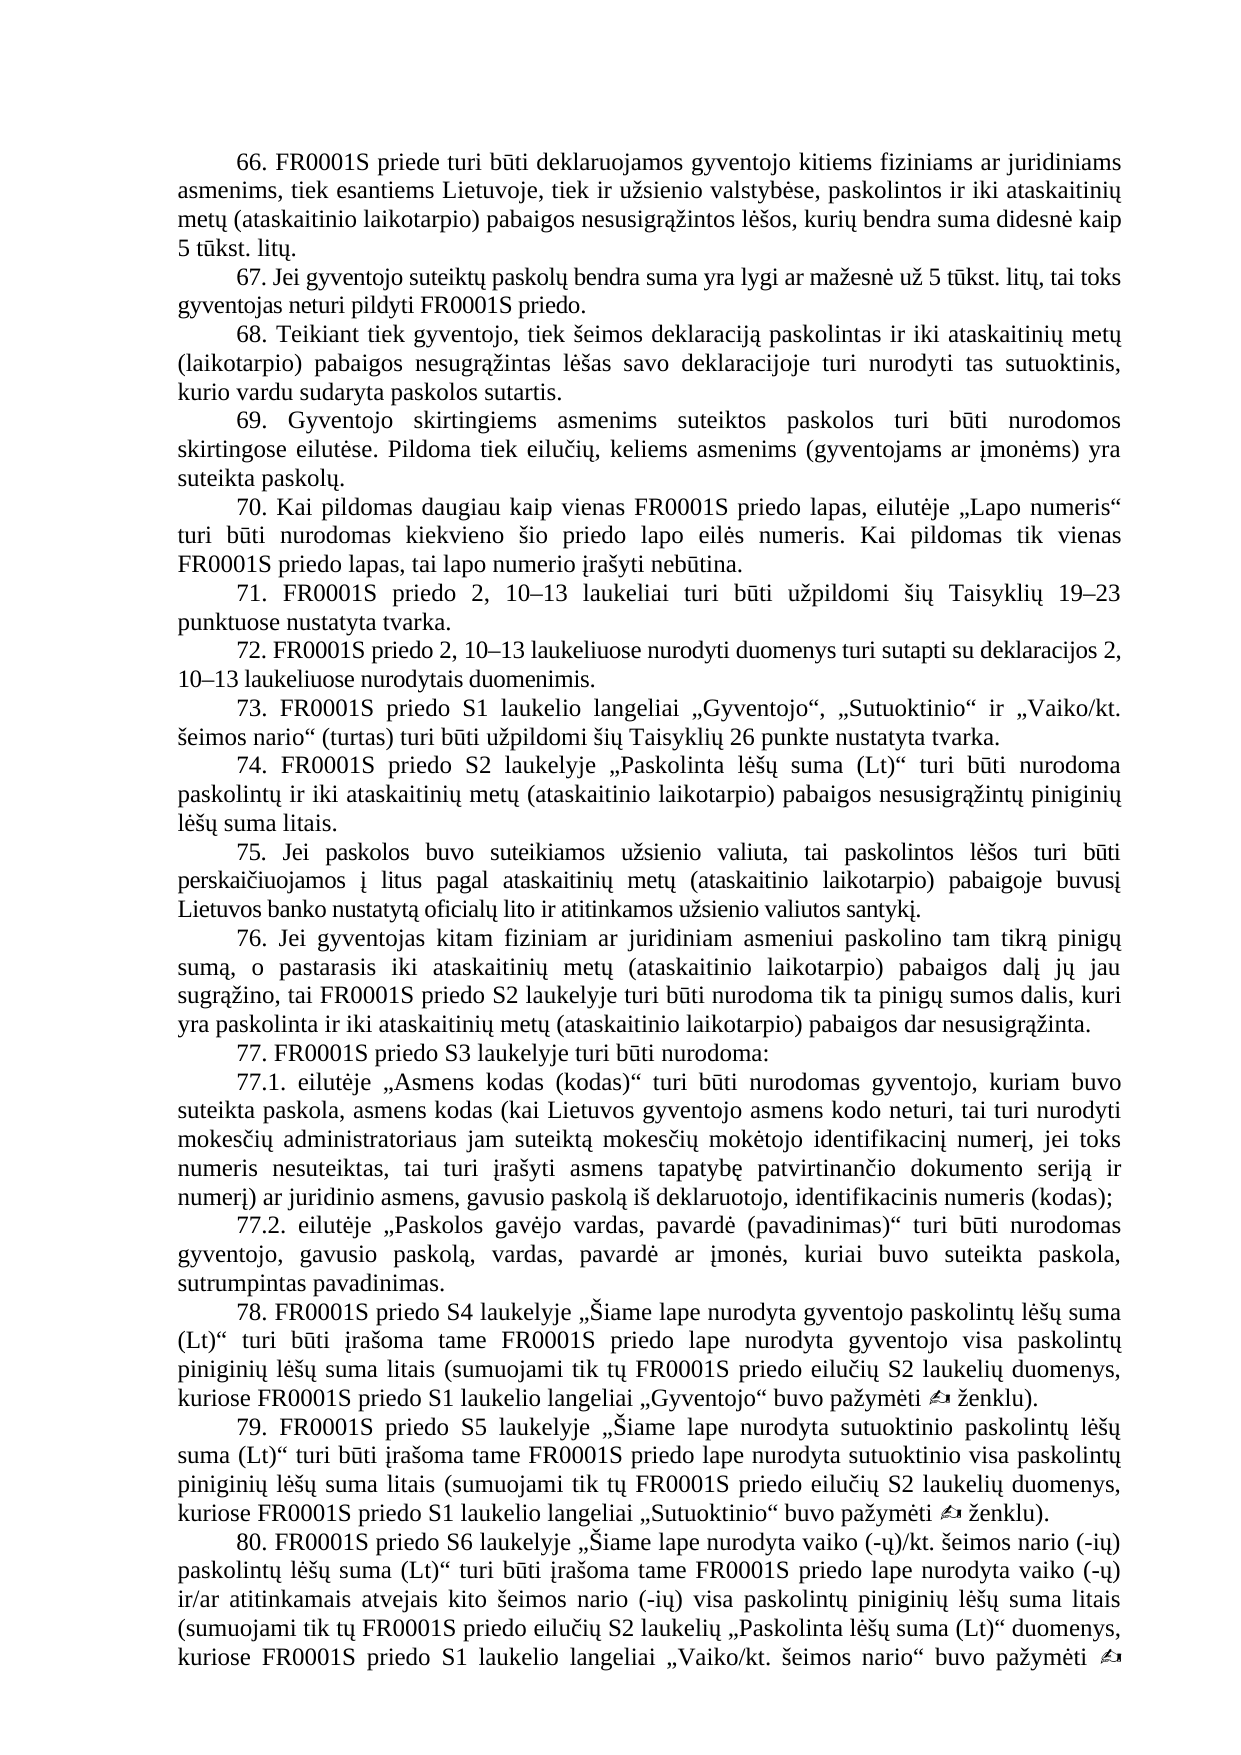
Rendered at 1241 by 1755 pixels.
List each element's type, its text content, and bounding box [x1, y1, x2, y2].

text 75. Jei paskolos buvo suteikiamos užsienio valiuta, tai paskolintos lėšos turi būti perskaičiuojamos į litus pagal ataskaitinių metų (ataskaitinio laikotarpio) pabaigoje buvusį Lietuvos banko nustatytą oficialų lito ir atitinkamos užsienio valiutos santykį. [177, 837, 1122, 923]
text 70. Kai pildomas daugiau kaip vienas FR0001S priedo lapas, eilutėje „Lapo numeris“ turi būti nurodomas kiekvieno šio priedo lapo eilės numeris. Kai pildomas tik vienas FR0001S priedo lapas, tai lapo numerio įrašyti nebūtina. [177, 492, 1122, 578]
text 76. Jei gyventojas kitam fiziniam ar juridiniam asmeniui paskolino tam tikrą pinigų sumą, o pastarasis iki ataskaitinių metų (ataskaitinio laikotarpio) pabaigos dalį jų jau sugrąžino, tai FR0001S priedo S2 laukelyje turi būti nurodoma tik ta pinigų sumos dalis, kuri yra paskolinta ir iki ataskaitinių metų (ataskaitinio laikotarpio) pabaigos dar nesusigrąžinta. [177, 923, 1122, 1038]
text 71. FR0001S priedo 2, 10–13 laukeliai turi būti užpildomi šių Taisyklių 19–23 punktuose nustatyta tvarka. [177, 578, 1122, 636]
text 68. Teikiant tiek gyventojo, tiek šeimos deklaraciją paskolintas ir iki ataskaitinių metų (laikotarpio) pabaigos nesugrąžintas lėšas savo deklaracijoje turi nurodyti tas sutuoktinis, kurio vardu sudaryta paskolos sutartis. [177, 319, 1122, 406]
text 66. FR0001S priede turi būti deklaruojamos gyventojo kitiems fiziniams ar juridiniams asmenims, tiek esantiems Lietuvoje, tiek ir užsienio valstybėse, paskolintos ir iki ataskaitinių metų (ataskaitinio laikotarpio) pabaigos nesusigrąžintos lėšos, kurių bendra suma didesnė kaip 5 tūkst. litų. [177, 147, 1122, 262]
text 72. FR0001S priedo 2, 10–13 laukeliuose nurodyti duomenys turi sutapti su deklaracijos 2, 10–13 laukeliuose nurodytais duomenimis. [177, 636, 1122, 693]
text 74. FR0001S priedo S2 laukelyje „Paskolinta lėšų suma (Lt)“ turi būti nurodoma paskolintų ir iki ataskaitinių metų (ataskaitinio laikotarpio) pabaigos nesusigrąžintų piniginių lėšų suma litais. [177, 751, 1122, 837]
text 77. FR0001S priedo S3 laukelyje turi būti nurodoma: [177, 1038, 1122, 1067]
text 77.2. eilutėje „Paskolos gavėjo vardas, pavardė (pavadinimas)“ turi būti nurodomas gyventojo, gavusio paskolą, vardas, pavardė ar įmonės, kuriai buvo suteikta paskola, sutrumpintas pavadinimas. [177, 1211, 1122, 1297]
text 77.1. eilutėje „Asmens kodas (kodas)“ turi būti nurodomas gyventojo, kuriam buvo suteikta paskola, asmens kodas (kai Lietuvos gyventojo asmens kodo neturi, tai turi nurodyti mokesčių administratoriaus jam suteiktą mokesčių mokėtojo identifikacinį numerį, jei toks numeris nesuteiktas, tai turi įrašyti asmens tapatybę patvirtinančio dokumento seriją ir numerį) ar juridinio asmens, gavusio paskolą iš deklaruotojo, identifikacinis numeris (kodas); [177, 1067, 1122, 1211]
text 80. FR0001S priedo S6 laukelyje „Šiame lape nurodyta vaiko (-ų)/kt. šeimos nario (-ių) paskolintų lėšų suma (Lt)“ turi būti įrašoma tame FR0001S priedo lape nurodyta vaiko (-ų) ir/ar atitinkamais atvejais kito šeimos nario (-ių) visa paskolintų piniginių lėšų suma litais (sumuojami tik tų FR0001S priedo eilučių S2 laukelių „Paskolinta lėšų suma (Lt)“ duomenys, kuriose FR0001S priedo S1 laukelio langeliai „Vaiko/kt. šeimos nario“ buvo pažymėti [x] ženklu). [177, 1527, 1122, 1671]
text 69. Gyventojo skirtingiems asmenims suteiktos paskolos turi būti nurodomos skirtingose eilutėse. Pildoma tiek eilučių, keliems asmenims (gyventojams ar įmonėms) yra suteikta paskolų. [177, 406, 1122, 492]
text 79. FR0001S priedo S5 laukelyje „Šiame lape nurodyta sutuoktinio paskolintų lėšų suma (Lt)“ turi būti įrašoma tame FR0001S priedo lape nurodyta sutuoktinio visa paskolintų piniginių lėšų suma litais (sumuojami tik tų FR0001S priedo eilučių S2 laukelių duomenys, kuriose FR0001S priedo S1 laukelio langeliai „Sutuoktinio“ buvo pažymėti [x] ženklu). [177, 1412, 1122, 1527]
text 73. FR0001S priedo S1 laukelio langeliai „Gyventojo“, „Sutuoktinio“ ir „Vaiko/kt. šeimos nario“ (turtas) turi būti užpildomi šių Taisyklių 26 punkte nustatyta tvarka. [177, 693, 1122, 751]
text 67. Jei gyventojo suteiktų paskolų bendra suma yra lygi ar mažesnė už 5 tūkst. litų, tai toks gyventojas neturi pildyti FR0001S priedo. [177, 262, 1122, 319]
text 78. FR0001S priedo S4 laukelyje „Šiame lape nurodyta gyventojo paskolintų lėšų suma (Lt)“ turi būti įrašoma tame FR0001S priedo lape nurodyta gyventojo visa paskolintų piniginių lėšų suma litais (sumuojami tik tų FR0001S priedo eilučių S2 laukelių duomenys, kuriose FR0001S priedo S1 laukelio langeliai „Gyventojo“ buvo pažymėti [x] ženklu). [177, 1297, 1122, 1412]
